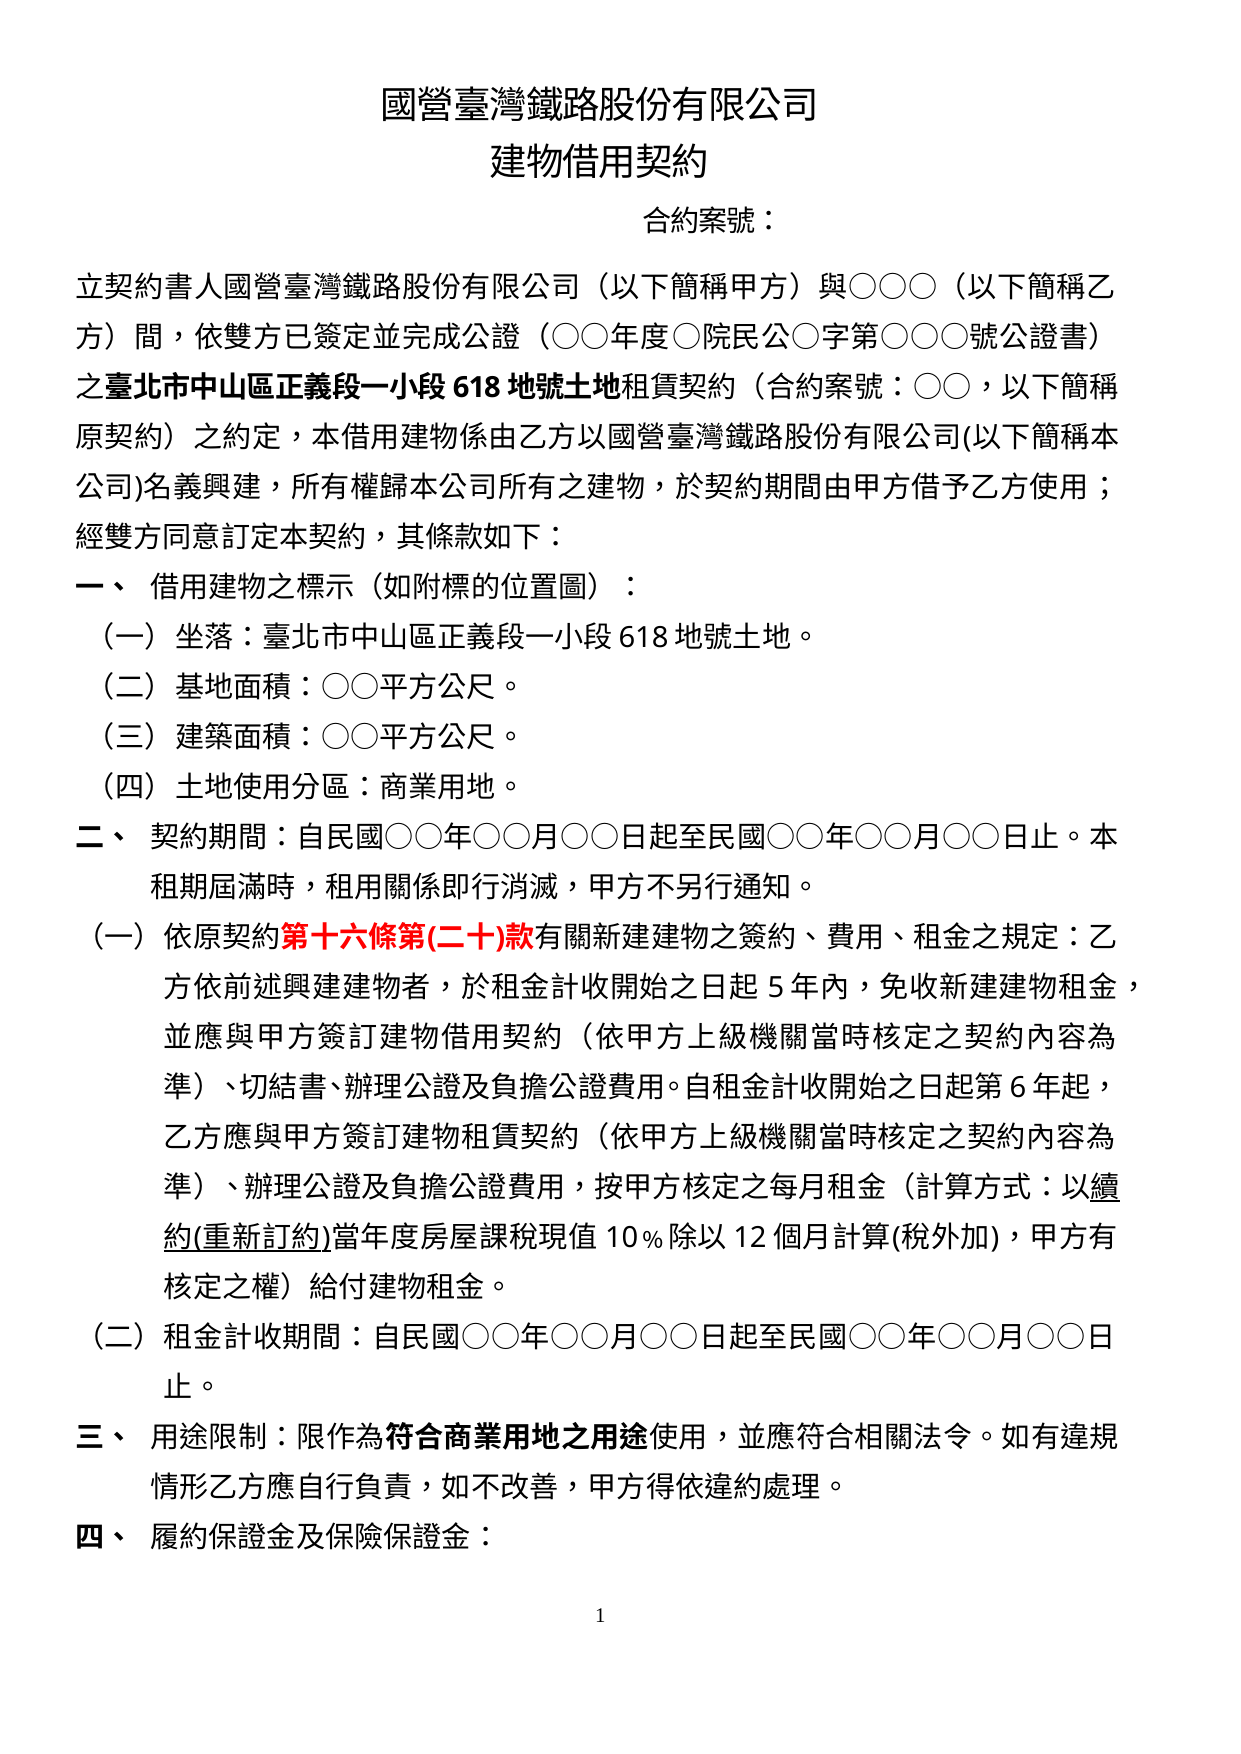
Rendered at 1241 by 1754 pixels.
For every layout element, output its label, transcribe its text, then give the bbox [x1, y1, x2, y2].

text 立契約書人國營臺灣鐵路股份有限公司（以下簡稱甲方）與○○○（以下簡稱乙方）間，依雙方已簽定並完成公證（○○年度○院民公○字第○○○號公證書）之臺北市中山區正義段一小段618地號土地租賃契約（合約案號：○○，以下簡稱原契約）之約定，本借用建物係由乙方以國營臺灣鐵路股份有限公司(以下簡稱本公司)名義興建，所有權歸本公司所有之建物，於契約期間由甲方借予乙方使用；經雙方同意訂定本契約，其條款如下： [75, 257, 1119, 557]
list 履約保證金及保險保證金： [75, 1507, 1119, 1557]
text 建物借用契約 [74, 145, 1125, 182]
list 用途限制：限作為符合商業用地之用途使用，並應符合相關法令。如有違規情形乙方應自行負責，如不改善，甲方得依違約處理。 [75, 1407, 1119, 1507]
list 借用建物之標示（如附標的位置圖）： [75, 557, 1119, 607]
list 契約期間：自民國○○年○○月○○日起至民國○○年○○月○○日止。本租期屆滿時，租用關係即行消滅，甲方不另行通知。 [75, 807, 1119, 907]
text 合約案號： [74, 201, 1125, 239]
list 基地面積：○○平方公尺。 [86, 657, 1119, 707]
list 租金計收期間：自民國○○年○○月○○日起至民國○○年○○月○○日止。 [75, 1307, 1119, 1407]
list 土地使用分區：商業用地。 [86, 757, 1119, 807]
list 依原契約第十六條第(二十)款有關新建建物之簽約、費用、租金之規定：乙方依前述興建建物者，於租金計收開始之日起5年內，免收新建建物租金，並應與甲方簽訂建物借用契約（依甲方上級機關當時核定之契約內容為準）、切結書、辦理公證及負擔公證費用。自租金計收開始之日起第6年起，乙方應與甲方簽訂建物租賃契約（依甲方上級機關當時核定之契約內容為準）、辦理公證及負擔公證費用，按甲方核定之每月租金（計算方式：以續約(重新訂約)當年度房屋課稅現值10﹪除以12個月計算(稅外加)，甲方有核定之權）給付建物租金。 [75, 907, 1119, 1307]
list 建築面積：○○平方公尺。 [86, 707, 1119, 757]
list 坐落：臺北市中山區正義段一小段618地號土地。 [86, 607, 1119, 657]
text 國營臺灣鐵路股份有限公司 [74, 89, 1125, 126]
